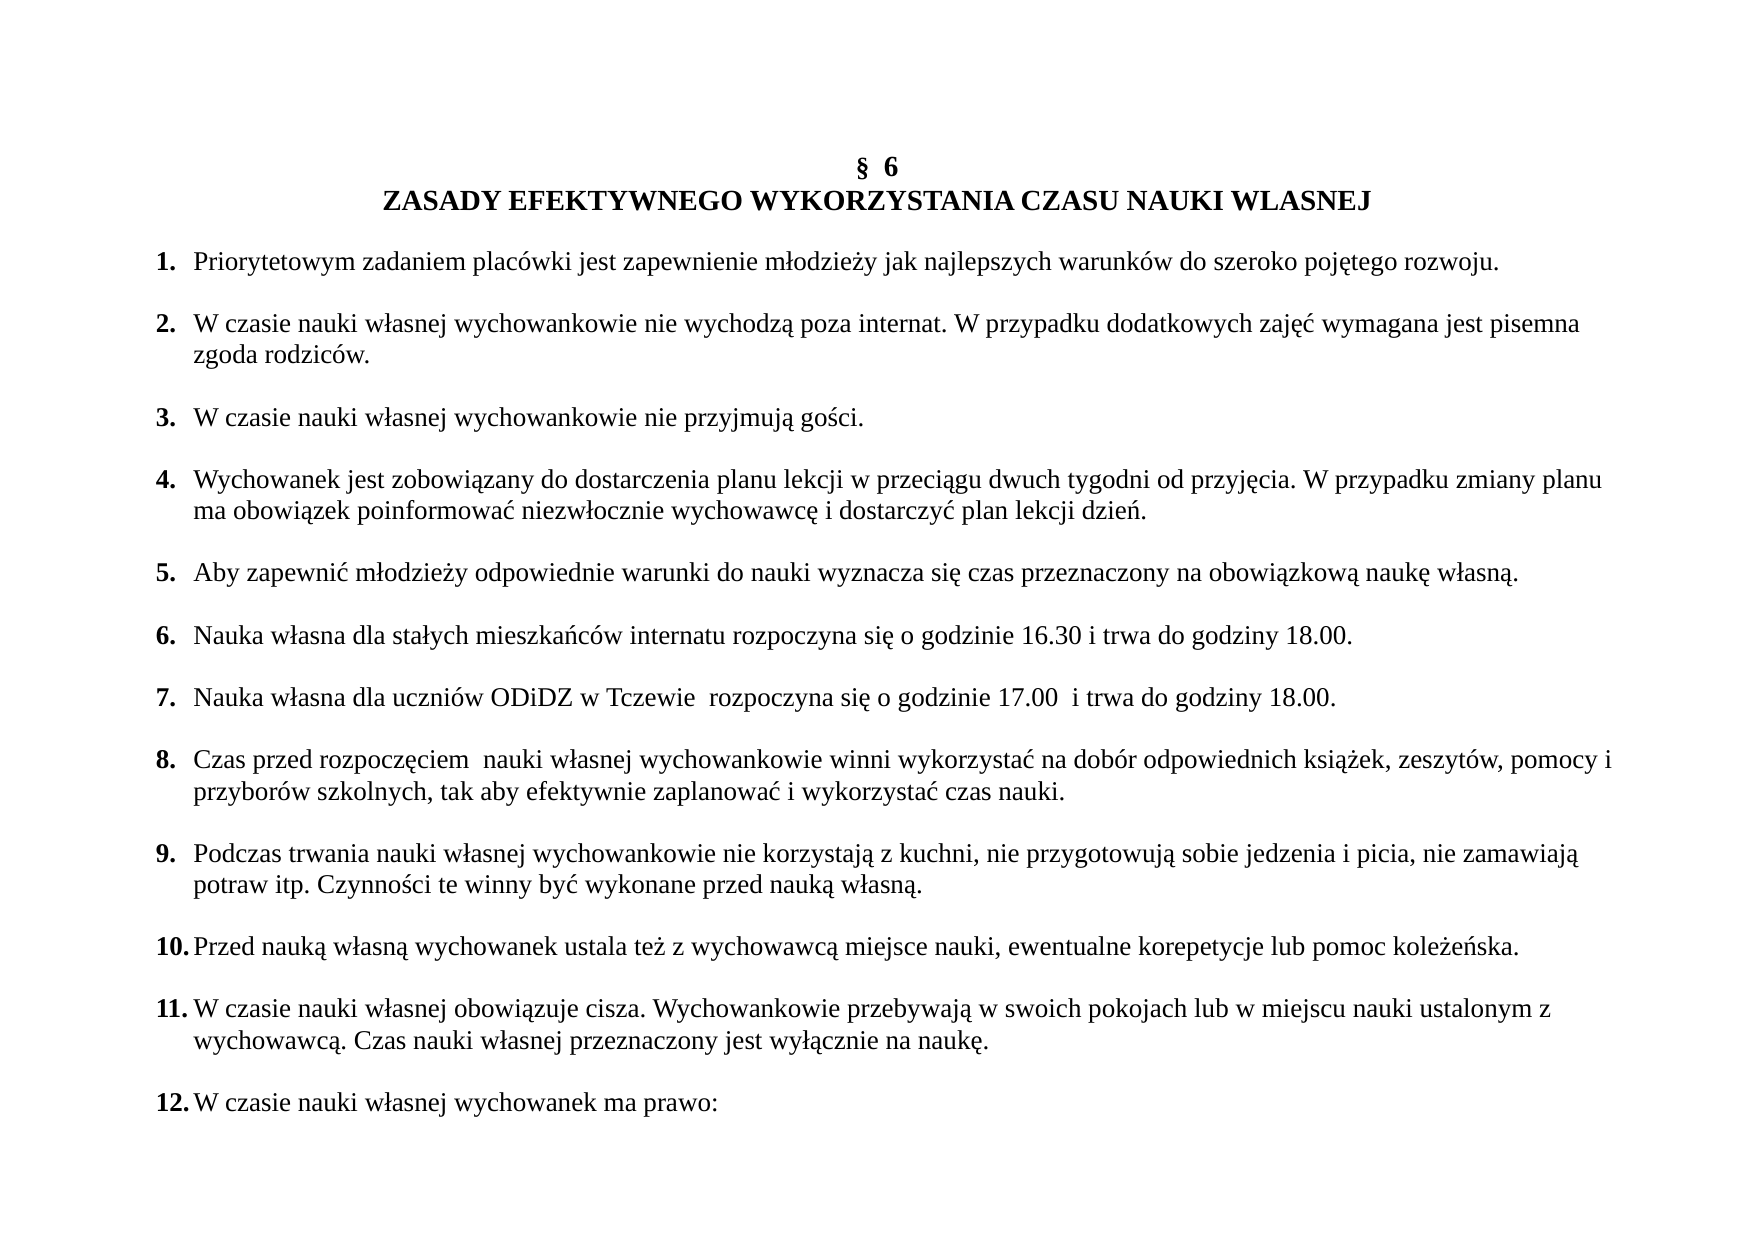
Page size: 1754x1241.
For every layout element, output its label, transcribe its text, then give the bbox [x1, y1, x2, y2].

text § 6 [118, 149, 1636, 183]
list W czasie nauki własnej wychowankowie nie wychodzą poza internat. W przypadku dodatkowych zajęć wymagana jest pisemna zgoda rodziców. [156, 307, 1636, 370]
list W czasie nauki własnej wychowankowie nie przyjmują gości. [156, 401, 1636, 432]
list Aby zapewnić młodzieży odpowiednie warunki do nauki wyznacza się czas przeznaczony na obowiązkową naukę własną. [156, 557, 1636, 588]
list Nauka własna dla uczniów ODiDZ w Tczewie rozpoczyna się o godzinie 17.00 i trwa do godziny 18.00. [156, 681, 1636, 712]
list Wychowanek jest zobowiązany do dostarczenia planu lekcji w przeciągu dwuch tygodni od przyjęcia. W przypadku zmiany planu ma obowiązek poinformować niezwłocznie wychowawcę i dostarczyć plan lekcji dzień. [156, 463, 1636, 525]
list Przed nauką własną wychowanek ustala też z wychowawcą miejsce nauki, ewentualne korepetycje lub pomoc koleżeńska. [156, 930, 1636, 961]
list Nauka własna dla stałych mieszkańców internatu rozpoczyna się o godzinie 16.30 i trwa do godziny 18.00. [156, 619, 1636, 650]
list Priorytetowym zadaniem placówki jest zapewnienie młodzieży jak najlepszych warunków do szeroko pojętego rozwoju. [156, 245, 1636, 276]
text ZASADY EFEKTYWNEGO WYKORZYSTANIA CZASU NAUKI WLASNEJ [118, 183, 1636, 216]
list W czasie nauki własnej obowiązuje cisza. Wychowankowie przebywają w swoich pokojach lub w miejscu nauki ustalonym z wychowawcą. Czas nauki własnej przeznaczony jest wyłącznie na naukę. [156, 993, 1636, 1055]
list W czasie nauki własnej wychowanek ma prawo: [156, 1086, 1636, 1117]
list Czas przed rozpoczęciem nauki własnej wychowankowie winni wykorzystać na dobór odpowiednich książek, zeszytów, pomocy i przyborów szkolnych, tak aby efektywnie zaplanować i wykorzystać czas nauki. [156, 743, 1636, 806]
list Podczas trwania nauki własnej wychowankowie nie korzystają z kuchni, nie przygotowują sobie jedzenia i picia, nie zamawiają potraw itp. Czynności te winny być wykonane przed nauką własną. [156, 837, 1636, 899]
